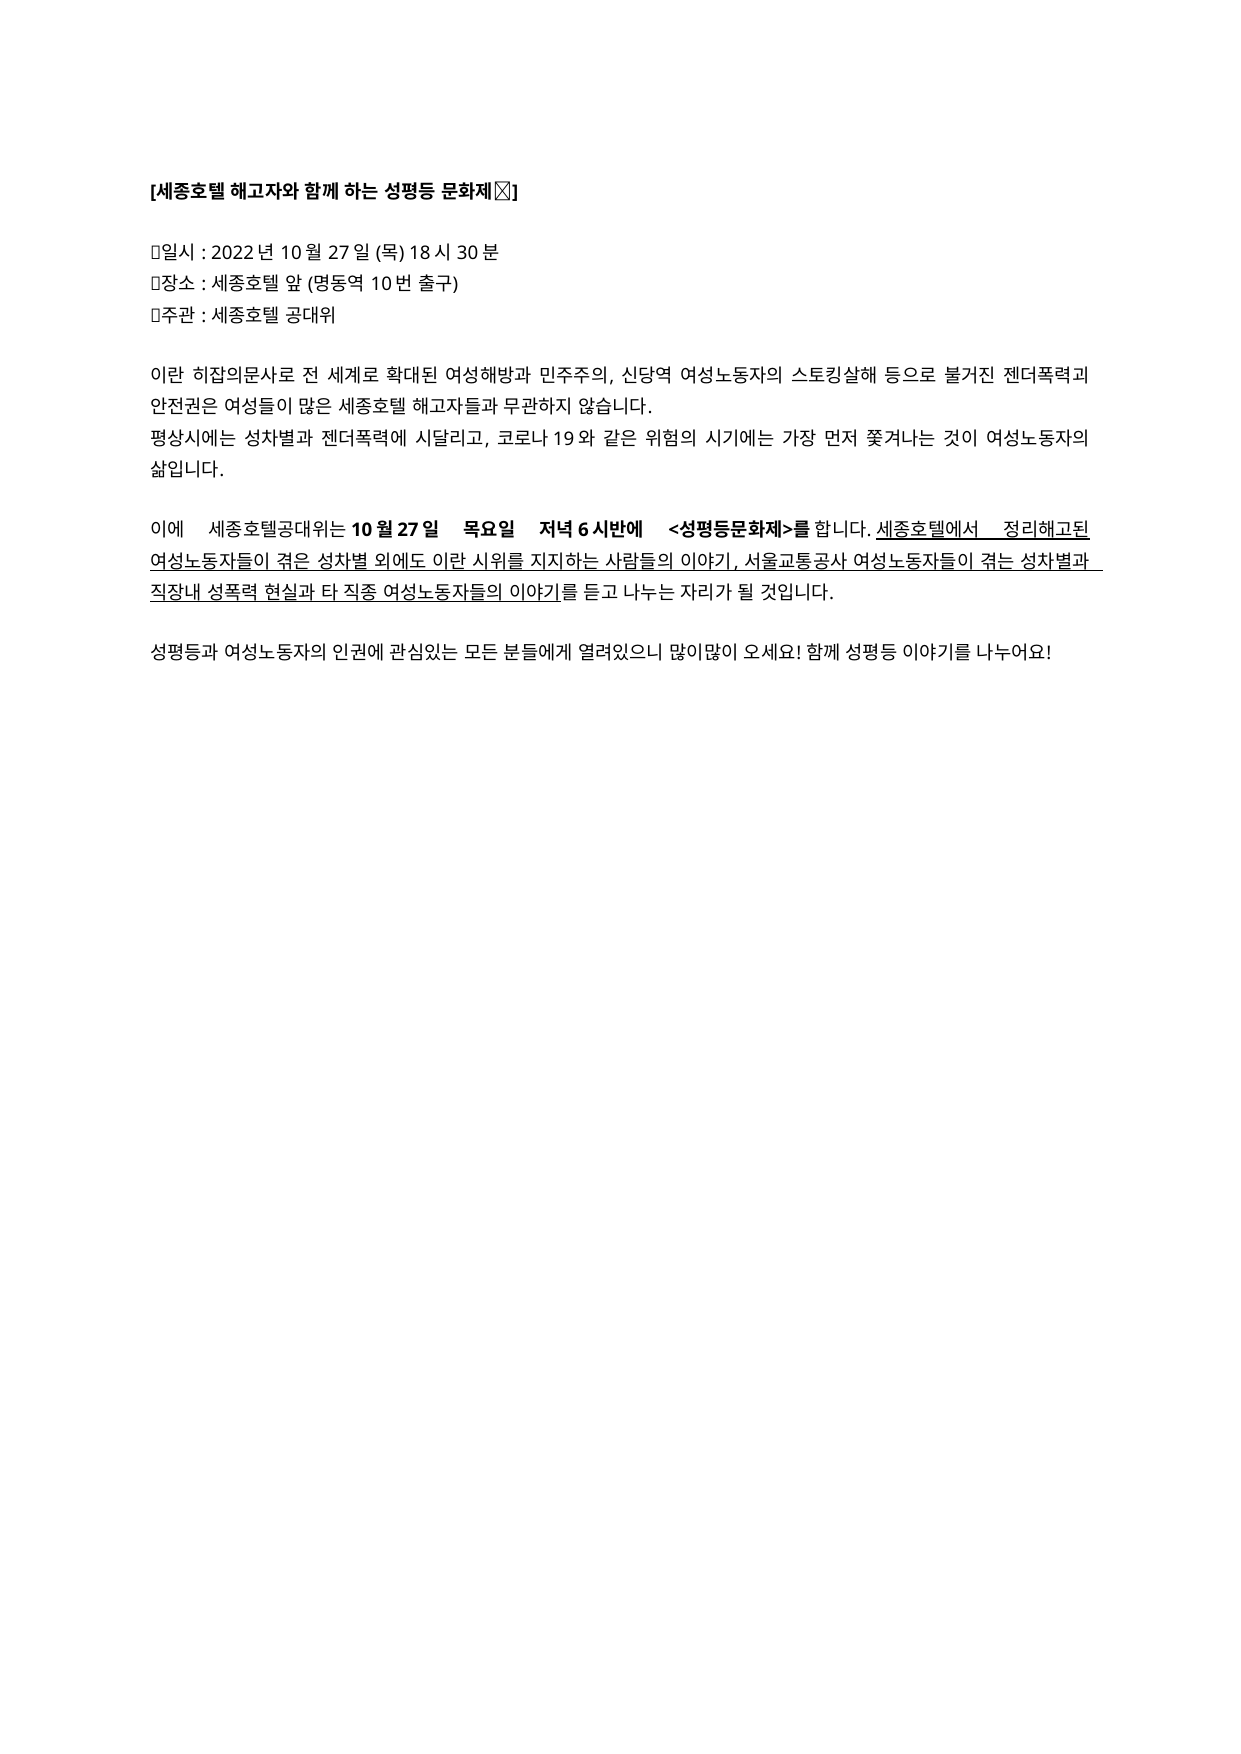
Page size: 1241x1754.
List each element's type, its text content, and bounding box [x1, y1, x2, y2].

text [세종호텔 해고자와 함께 하는 성평등 문화제🏨] 💜일시 : 2022년 10월 27일 (목) 18시 30분 💜장소 : 세종호텔 앞 (명동역 10번 출구) 💜주관 : 세종호텔 공대위 이란 히잡의문사로 전 세계로 확대된 여성해방과 민주주의, 신당역 여성노동자의 스토킹살해 등으로 불거진 젠더폭력괴 안전권은 여성들이 많은 세종호텔 해고자들과 무관하지 않습니다. 평상시에는 성차별과 젠더폭력에 시달리고, 코로나19와 같은 위험의 시기에는 가장 먼저 쫓겨나는 것이 여성노동자의 삶입니다. 이에 세종호텔공대위는 10월27일 목요일 저녁6시반에 <성평등문화제>를 합니다. 세종호텔에서 정리해고된 여성노동자들이 겪은 성차별 외에도 이란 시위를 지지하는 사람들의 이야기, 서울교통공사 여성노동자들이 겪는 성차별과 [150, 177, 1090, 570]
text 직장내 성폭력 현실과 타 직종 여성노동자들의 이야기를 듣고 나누는 자리가 될 것입니다. 성평등과 여성노동자의 인권에 관심있는 모든 분들에게 열려있으니 많이많이 오세요! 함께 성평등 이야기를 나누어요! [150, 571, 1090, 665]
